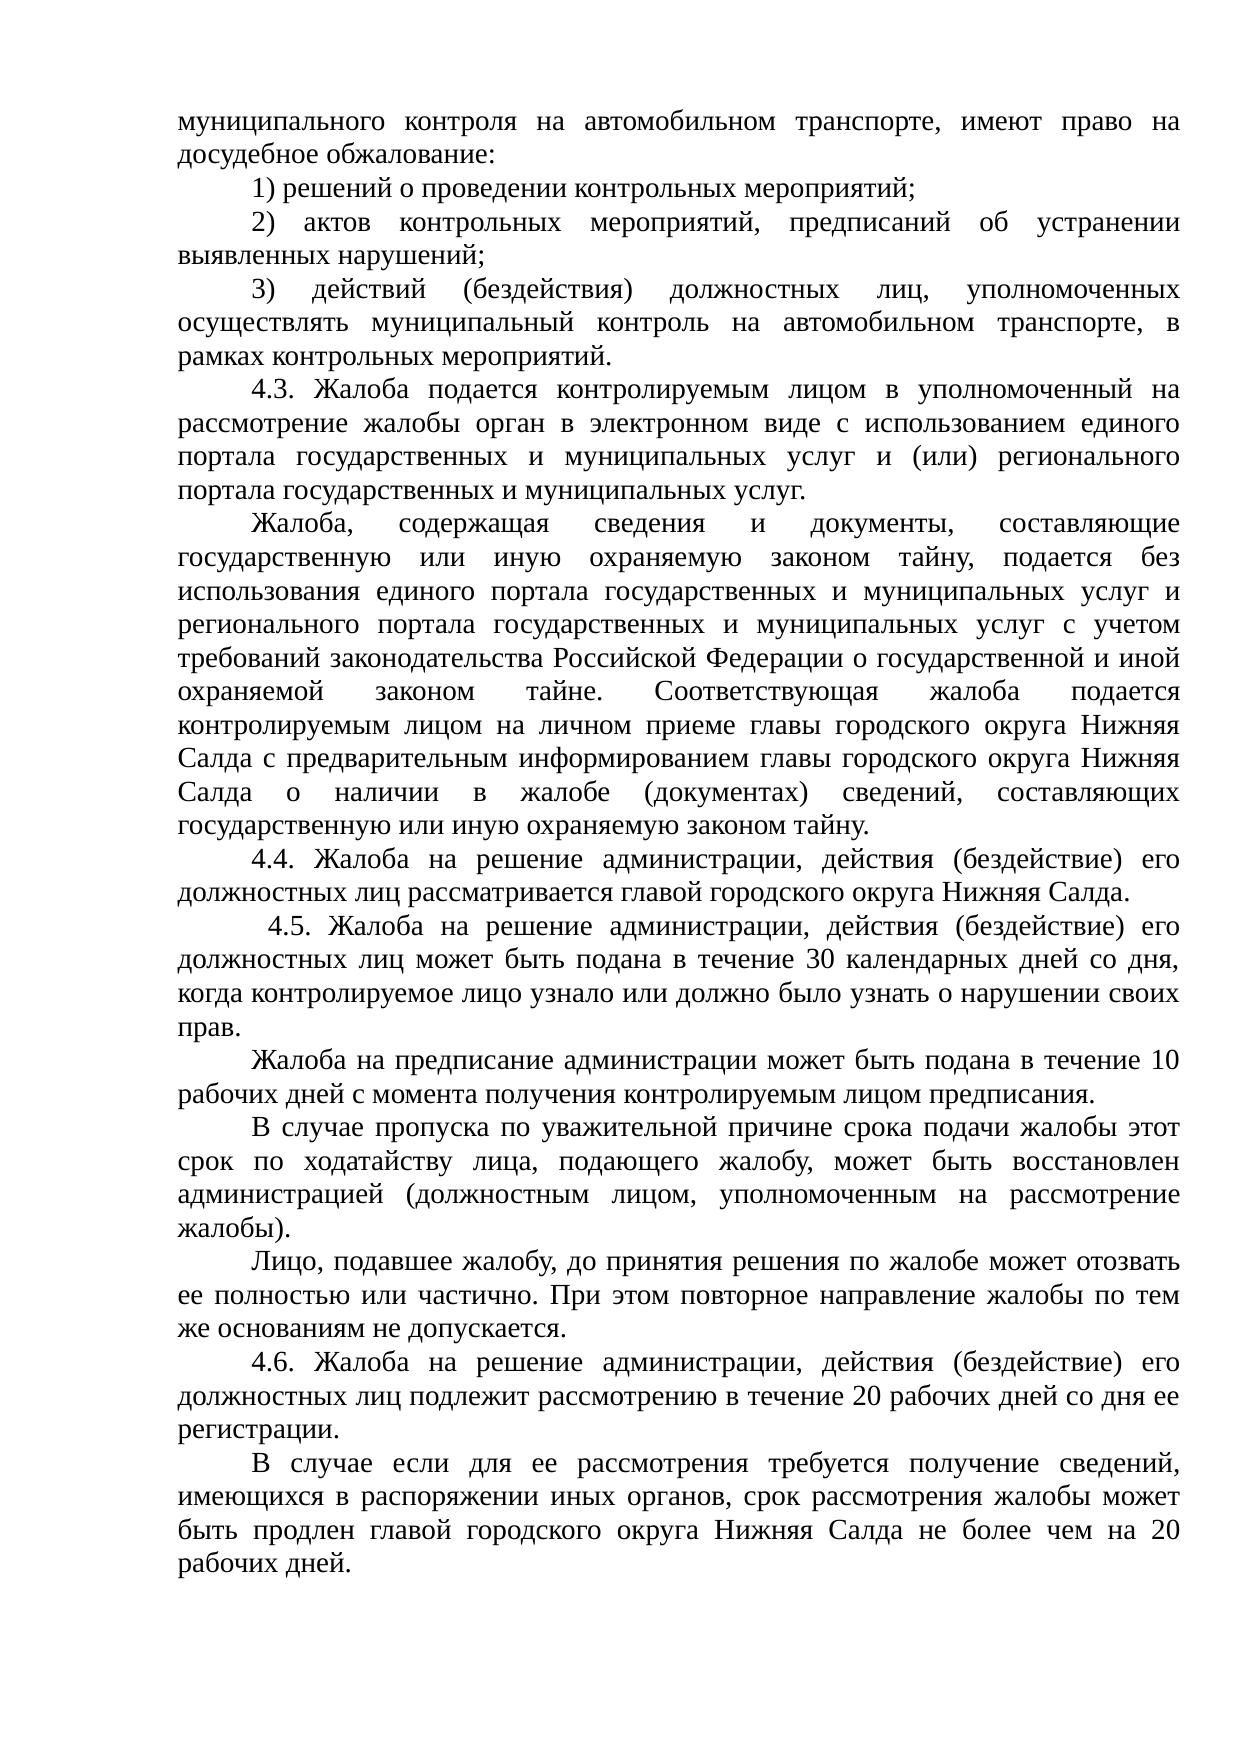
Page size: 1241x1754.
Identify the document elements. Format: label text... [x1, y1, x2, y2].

text 2) актов контрольных мероприятий, предписаний об устранении выявленных нарушений; [177, 204, 1181, 271]
text В случае пропуска по уважительной причине срока подачи жалобы этот срок по ходатайству лица, подающего жалобу, может быть восстановлен администрацией (должностным лицом, уполномоченным на рассмотрение жалобы). [177, 1109, 1181, 1243]
text 4.5. Жалоба на решение администрации, действия (бездействие) его должностных лиц может быть подана в течение 30 календарных дней со дня, когда контролируемое лицо узнало или должно было узнать о нарушении своих прав. [177, 908, 1181, 1042]
text 3) действий (бездействия) должностных лиц, уполномоченных осуществлять муниципальный контроль на автомобильном транспорте, в рамках контрольных мероприятий. [177, 271, 1181, 371]
text 4.4. Жалоба на решение администрации, действия (бездействие) его должностных лиц рассматривается главой городского округа Нижняя Салда. [177, 841, 1181, 908]
text Жалоба на предписание администрации может быть подана в течение 10 рабочих дней с момента получения контролируемым лицом предписания. [177, 1042, 1181, 1109]
text Лицо, подавшее жалобу, до принятия решения по жалобе может отозвать ее полностью или частично. При этом повторное направление жалобы по тем же основаниям не допускается. [177, 1243, 1181, 1344]
text муниципального контроля на автомобильном транспорте, имеют право на досудебное обжалование: [177, 103, 1181, 170]
text Жалоба, содержащая сведения и документы, составляющие государственную или иную охраняемую законом тайну, подается без использования единого портала государственных и муниципальных услуг и регионального портала государственных и муниципальных услуг с учетом требований законодательства Российской Федерации о государственной и иной охраняемой законом тайне. Соответствующая жалоба подается контролируемым лицом на личном приеме главы городского округа Нижняя Салда с предварительным информированием главы городского округа Нижняя Салда о наличии в жалобе (документах) сведений, составляющих государственную или иную охраняемую законом тайну. [177, 506, 1181, 841]
text В случае если для ее рассмотрения требуется получение сведений, имеющихся в распоряжении иных органов, срок рассмотрения жалобы может быть продлен главой городского округа Нижняя Салда не более чем на 20 рабочих дней. [177, 1445, 1181, 1579]
text 4.6. Жалоба на решение администрации, действия (бездействие) его должностных лиц подлежит рассмотрению в течение 20 рабочих дней со дня ее регистрации. [177, 1344, 1181, 1445]
text 4.3. Жалоба подается контролируемым лицом в уполномоченный на рассмотрение жалобы орган в электронном виде с использованием единого портала государственных и муниципальных услуг и (или) регионального портала государственных и муниципальных услуг. [177, 371, 1181, 506]
text 1) решений о проведении контрольных мероприятий; [177, 170, 1181, 204]
